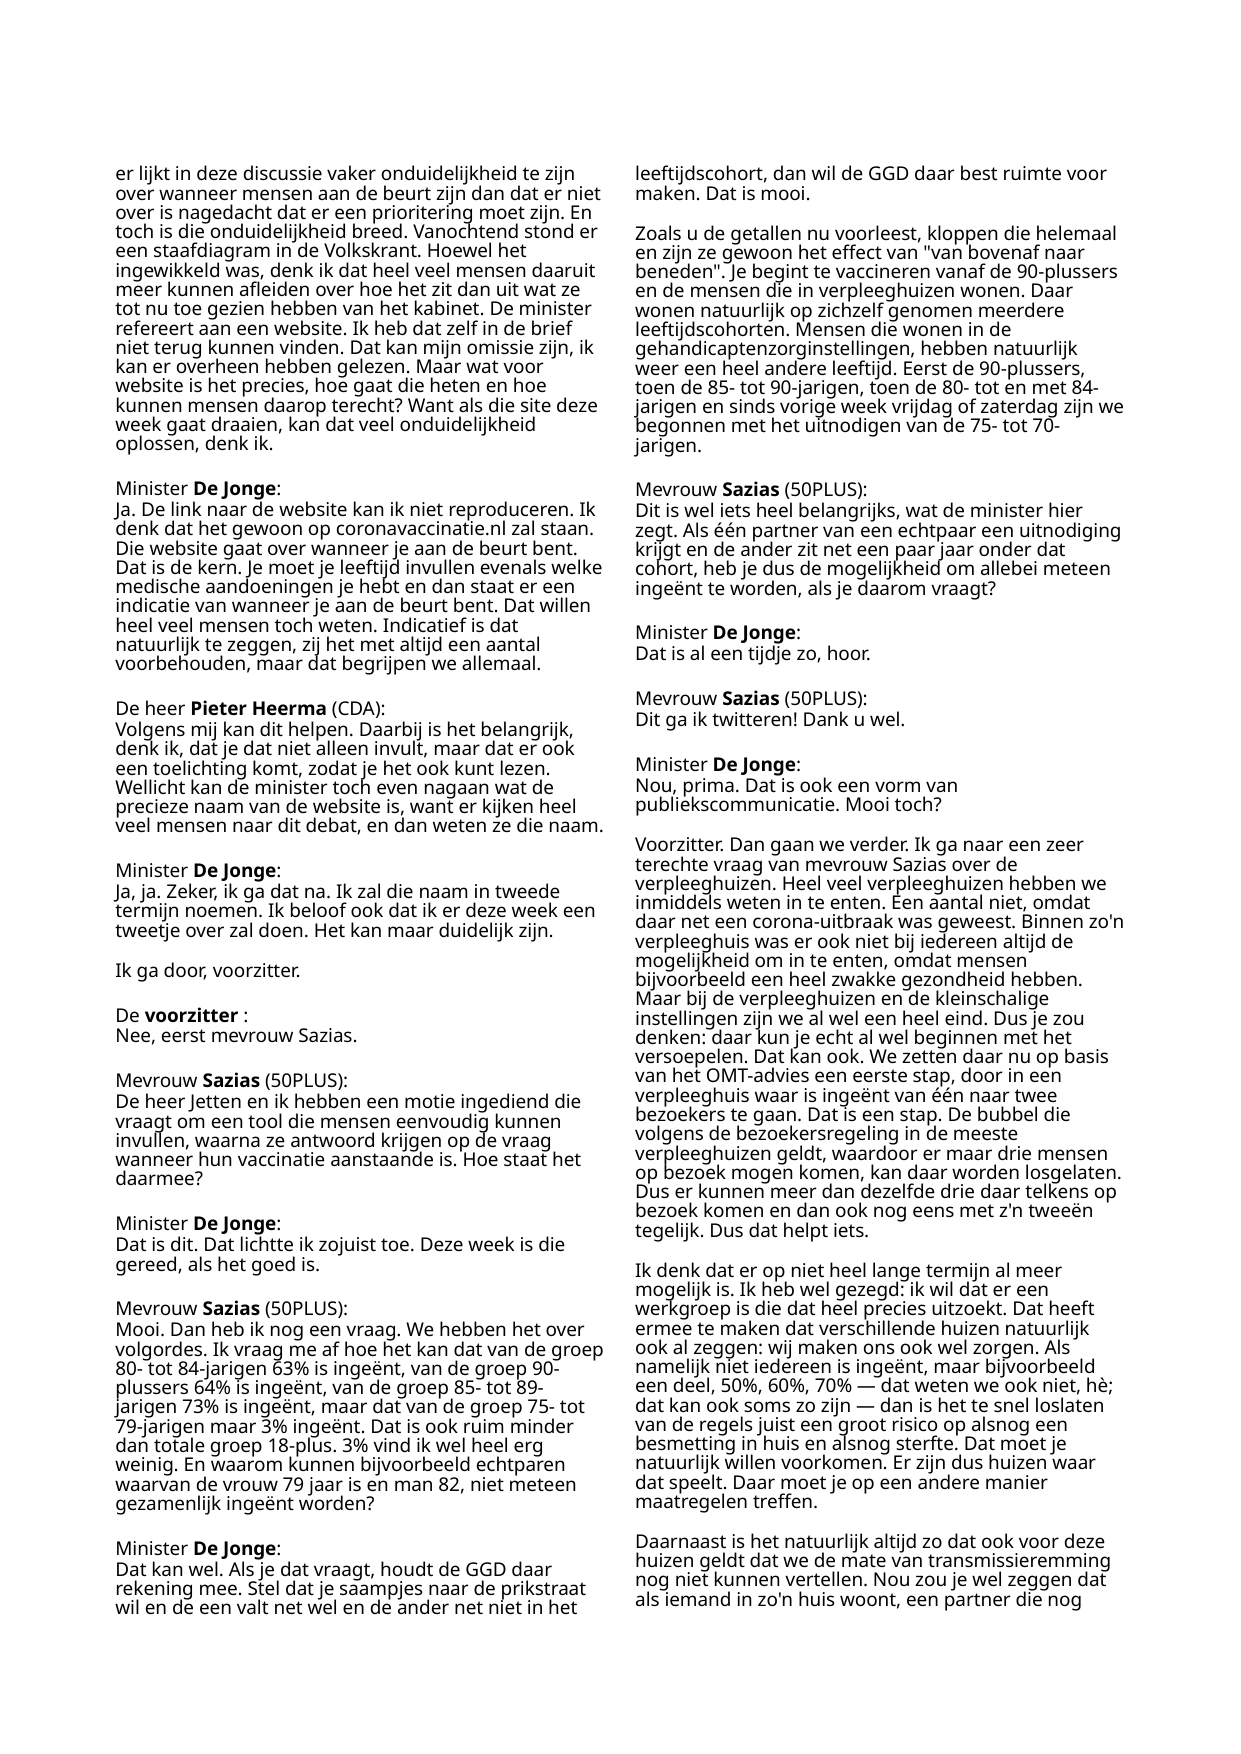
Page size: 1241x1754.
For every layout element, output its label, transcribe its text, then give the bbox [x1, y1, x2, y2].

text De heer Jetten en ik hebben een motie ingediend die vraagt om een tool die mensen eenvoudig kunnen invullen, waarna ze antwoord krijgen op de vraag wanneer hun vaccinatie aanstaande is. Hoe staat het daarmee? [115, 1093, 605, 1190]
text Mevrouw Sazias (50PLUS): [635, 685, 1125, 711]
text leeftijdscohort, dan wil de GGD daar best ruimte voor maken. Dat is mooi. [635, 165, 1125, 204]
text Minister De Jonge: [115, 1211, 605, 1236]
text Dit is wel iets heel belangrijks, wat de minister hier zegt. Als één partner van een echtpaar een uitnodiging krijgt en de ander zit net een paar jaar onder dat cohort, heb je dus de mogelijkheid om allebei meteen ingeënt te worden, als je daarom vraagt? [635, 502, 1125, 599]
text Ja. De link naar de website kan ik niet reproduceren. Ik denk dat het gewoon op coronavaccinatie.nl zal staan. Die website gaat over wanneer je aan de beurt bent. Dat is de kern. Je moet je leeftijd invullen evenals welke medische aandoeningen je hebt en dan staat er een indicatie van wanneer je aan de beurt bent. Dat willen heel veel mensen toch weten. Indicatief is dat natuurlijk te zeggen, zij het met altijd een aantal voorbehouden, maar dat begrijpen we allemaal. [115, 501, 605, 674]
text Mevrouw Sazias (50PLUS): [635, 477, 1125, 502]
text Minister De Jonge: [115, 475, 605, 501]
text Mevrouw Sazias (50PLUS): [115, 1296, 605, 1321]
text Volgens mij kan dit helpen. Daarbij is het belangrijk, denk ik, dat je dat niet alleen invult, maar dat er ook een toelichting komt, zodat je het ook kunt lezen. Wellicht kan de minister toch even nagaan wat de precieze naam van de website is, want er kijken heel veel mensen naar dit debat, en dan weten ze die naam. [115, 721, 605, 837]
text Minister De Jonge: [635, 619, 1125, 645]
text Nou, prima. Dat is ook een vorm van publiekscommunicatie. Mooi toch? [635, 777, 1125, 816]
text Minister De Jonge: [115, 1535, 605, 1561]
text Dat is dit. Dat lichtte ik zojuist toe. Deze week is die gereed, als het goed is. [115, 1236, 605, 1275]
text De voorzitter : [115, 1002, 605, 1027]
text Voorzitter. Dan gaan we verder. Ik ga naar een zeer terechte vraag van mevrouw Sazias over de verpleeghuizen. Heel veel verpleeghuizen hebben we inmiddels weten in te enten. Een aantal niet, omdat daar net een corona-uitbraak was geweest. Binnen zo'n verpleeghuis was er ook niet bij iedereen altijd de mogelijkheid om in te enten, omdat mensen bijvoorbeeld een heel zwakke gezondheid hebben. Maar bij de verpleeghuizen en de kleinschalige instellingen zijn we al wel een heel eind. Dus je zou denken: daar kun je echt al wel beginnen met het versoepelen. Dat kan ook. We zetten daar nu op basis van het OMT-advies een eerste stap, door in een verpleeghuis waar is ingeënt van één naar twee bezoekers te gaan. Dat is een stap. De bubbel die volgens de bezoekersregeling in de meeste verpleeghuizen geldt, waardoor er maar drie mensen op bezoek mogen komen, kan daar worden losgelaten. Dus er kunnen meer dan dezelfde drie daar telkens op bezoek komen en dan ook nog eens met z'n tweeën tegelijk. Dus dat helpt iets. [635, 836, 1125, 1241]
text De heer Pieter Heerma (CDA): [115, 695, 605, 721]
text Minister De Jonge: [115, 857, 605, 883]
text Zoals u de getallen nu voorleest, kloppen die helemaal en zijn ze gewoon het effect van "van bovenaf naar beneden". Je begint te vaccineren vanaf de 90-plussers en de mensen die in verpleeghuizen wonen. Daar wonen natuurlijk op zichzelf genomen meerdere leeftijdscohorten. Mensen die wonen in de gehandicaptenzorginstellingen, hebben natuurlijk weer een heel andere leeftijd. Eerst de 90-plussers, toen de 85- tot 90-jarigen, toen de 80- tot en met 84-jarigen en sinds vorige week vrijdag of zaterdag zijn we begonnen met het uitnodigen van de 75- tot 70-jarigen. [635, 224, 1125, 456]
text Dit ga ik twitteren! Dank u wel. [635, 711, 1125, 730]
text er lijkt in deze discussie vaker onduidelijkheid te zijn over wanneer mensen aan de beurt zijn dan dat er niet over is nagedacht dat er een prioritering moet zijn. En toch is die onduidelijkheid breed. Vanochtend stond er een staafdiagram in de Volkskrant. Hoewel het ingewikkeld was, denk ik dat heel veel mensen daaruit meer kunnen afleiden over hoe het zit dan uit wat ze tot nu toe gezien hebben van het kabinet. De minister refereert aan een website. Ik heb dat zelf in de brief niet terug kunnen vinden. Dat kan mijn omissie zijn, ik kan er overheen hebben gelezen. Maar wat voor website is het precies, hoe gaat die heten en hoe kunnen mensen daarop terecht? Want als die site deze week gaat draaien, kan dat veel onduidelijkheid oplossen, denk ik. [115, 165, 605, 454]
text Ik denk dat er op niet heel lange termijn al meer mogelijk is. Ik heb wel gezegd: ik wil dat er een werkgroep is die dat heel precies uitzoekt. Dat heeft ermee te maken dat verschillende huizen natuurlijk ook al zeggen: wij maken ons ook wel zorgen. Als namelijk niet iedereen is ingeënt, maar bijvoorbeeld een deel, 50%, 60%, 70% — dat weten we ook niet, hè; dat kan ook soms zo zijn — dan is het te snel loslaten van de regels juist een groot risico op alsnog een besmetting in huis en alsnog sterfte. Dat moet je natuurlijk willen voorkomen. Er zijn dus huizen waar dat speelt. Daar moet je op een andere manier maatregelen treffen. [635, 1262, 1125, 1512]
text Mevrouw Sazias (50PLUS): [115, 1068, 605, 1093]
text Dat kan wel. Als je dat vraagt, houdt de GGD daar rekening mee. Stel dat je saampjes naar de prikstraat wil en de een valt net wel en de ander net niet in het [115, 1561, 605, 1618]
text Dat is al een tijdje zo, hoor. [635, 645, 1125, 664]
text Ik ga door, voorzitter. [115, 962, 605, 981]
text Mooi. Dan heb ik nog een vraag. We hebben het over volgordes. Ik vraag me af hoe het kan dat van de groep 80- tot 84-jarigen 63% is ingeënt, van de groep 90-plussers 64% is ingeënt, van de groep 85- tot 89-jarigen 73% is ingeënt, maar dat van de groep 75- tot 79-jarigen maar 3% ingeënt. Dat is ook ruim minder dan totale groep 18-plus. 3% vind ik wel heel erg weinig. En waarom kunnen bijvoorbeeld echtparen waarvan de vrouw 79 jaar is en man 82, niet meteen gezamenlijk ingeënt worden? [115, 1321, 605, 1514]
text Nee, eerst mevrouw Sazias. [115, 1027, 605, 1047]
text Minister De Jonge: [635, 751, 1125, 777]
text Ja, ja. Zeker, ik ga dat na. Ik zal die naam in tweede termijn noemen. Ik beloof ook dat ik er deze week een tweetje over zal doen. Het kan maar duidelijk zijn. [115, 883, 605, 941]
text Daarnaast is het natuurlijk altijd zo dat ook voor deze huizen geldt dat we de mate van transmissieremming nog niet kunnen vertellen. Nou zou je wel zeggen dat als iemand in zo'n huis woont, een partner die nog [635, 1533, 1125, 1610]
